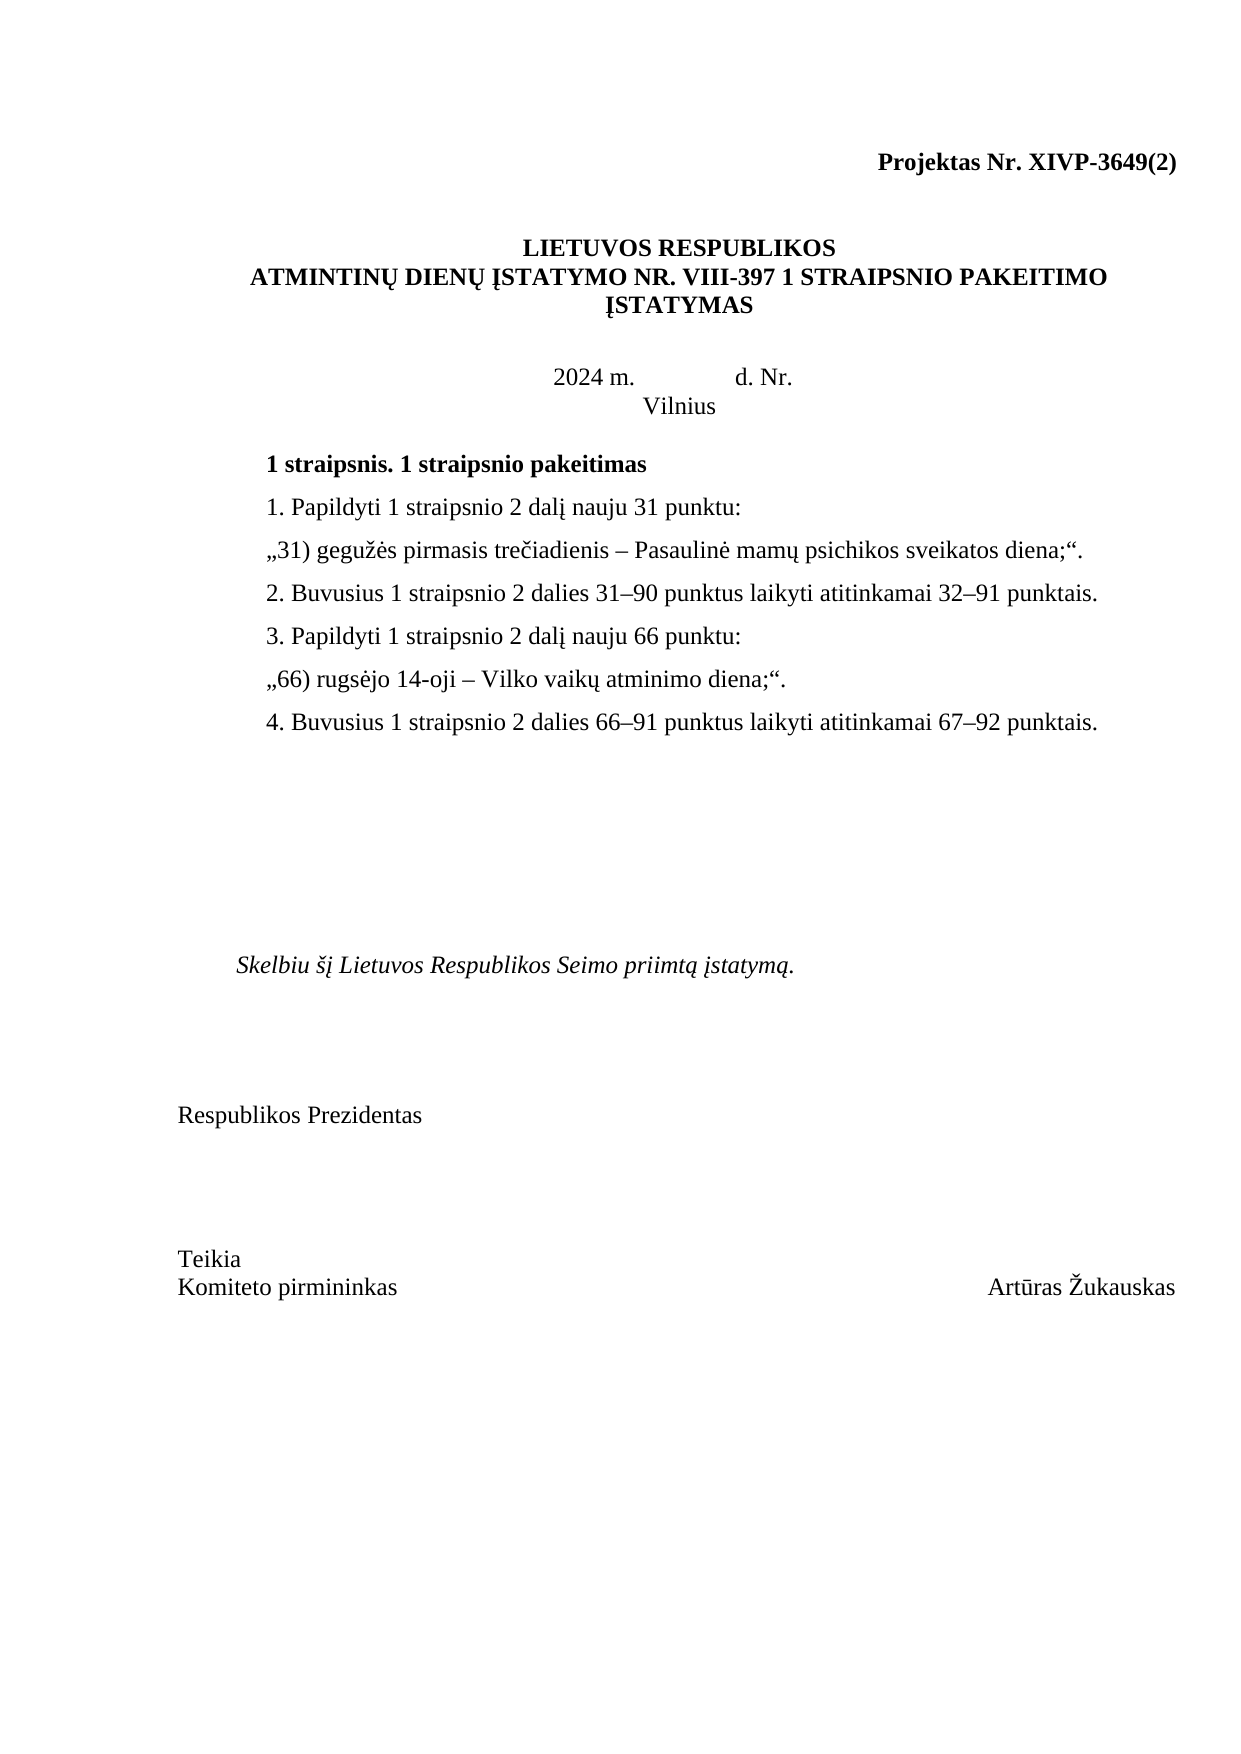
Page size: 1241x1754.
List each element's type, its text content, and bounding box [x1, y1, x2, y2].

text „66) rugsėjo 14-oji – Vilko vaikų atminimo diena;“. [162, 664, 1181, 693]
text ATMINTINŲ DIENŲ ĮSTATYMO NR. VIII-397 1 STRAIPSNIO PAKEITIMO ĮSTATYMAS [177, 262, 1181, 319]
text 3. Papildyti 1 straipsnio 2 dalį nauju 66 punktu: [162, 621, 1181, 650]
text Teikia [177, 1244, 1181, 1272]
text 2. Buvusius 1 straipsnio 2 dalies 31–90 punktus laikyti atitinkamai 32–91 punktais. [266, 578, 1181, 607]
text „31) gegužės pirmasis trečiadienis – Pasaulinė mamų psichikos sveikatos diena;“. [162, 535, 1181, 564]
text 1. Papildyti 1 straipsnio 2 dalį nauju 31 punktu: [162, 492, 1181, 521]
text 4. Buvusius 1 straipsnio 2 dalies 66–91 punktus laikyti atitinkamai 67–92 punktais. [162, 707, 1181, 736]
text Respublikos Prezidentas [177, 1091, 1181, 1129]
text Vilnius [177, 391, 1181, 420]
text LIETUVOS RESPUBLIKOS [177, 233, 1181, 262]
text 2024 m. d. Nr. [177, 362, 1181, 391]
text Projektas Nr. XIVP-3649(2) [878, 147, 1181, 176]
text Komiteto pirmininkas Artūras Žukauskas [177, 1272, 1181, 1301]
text Skelbiu šį Lietuvos Respublikos Seimo priimtą įstatymą. [177, 941, 1181, 979]
text 1 straipsnis. 1 straipsnio pakeitimas [266, 449, 1181, 477]
